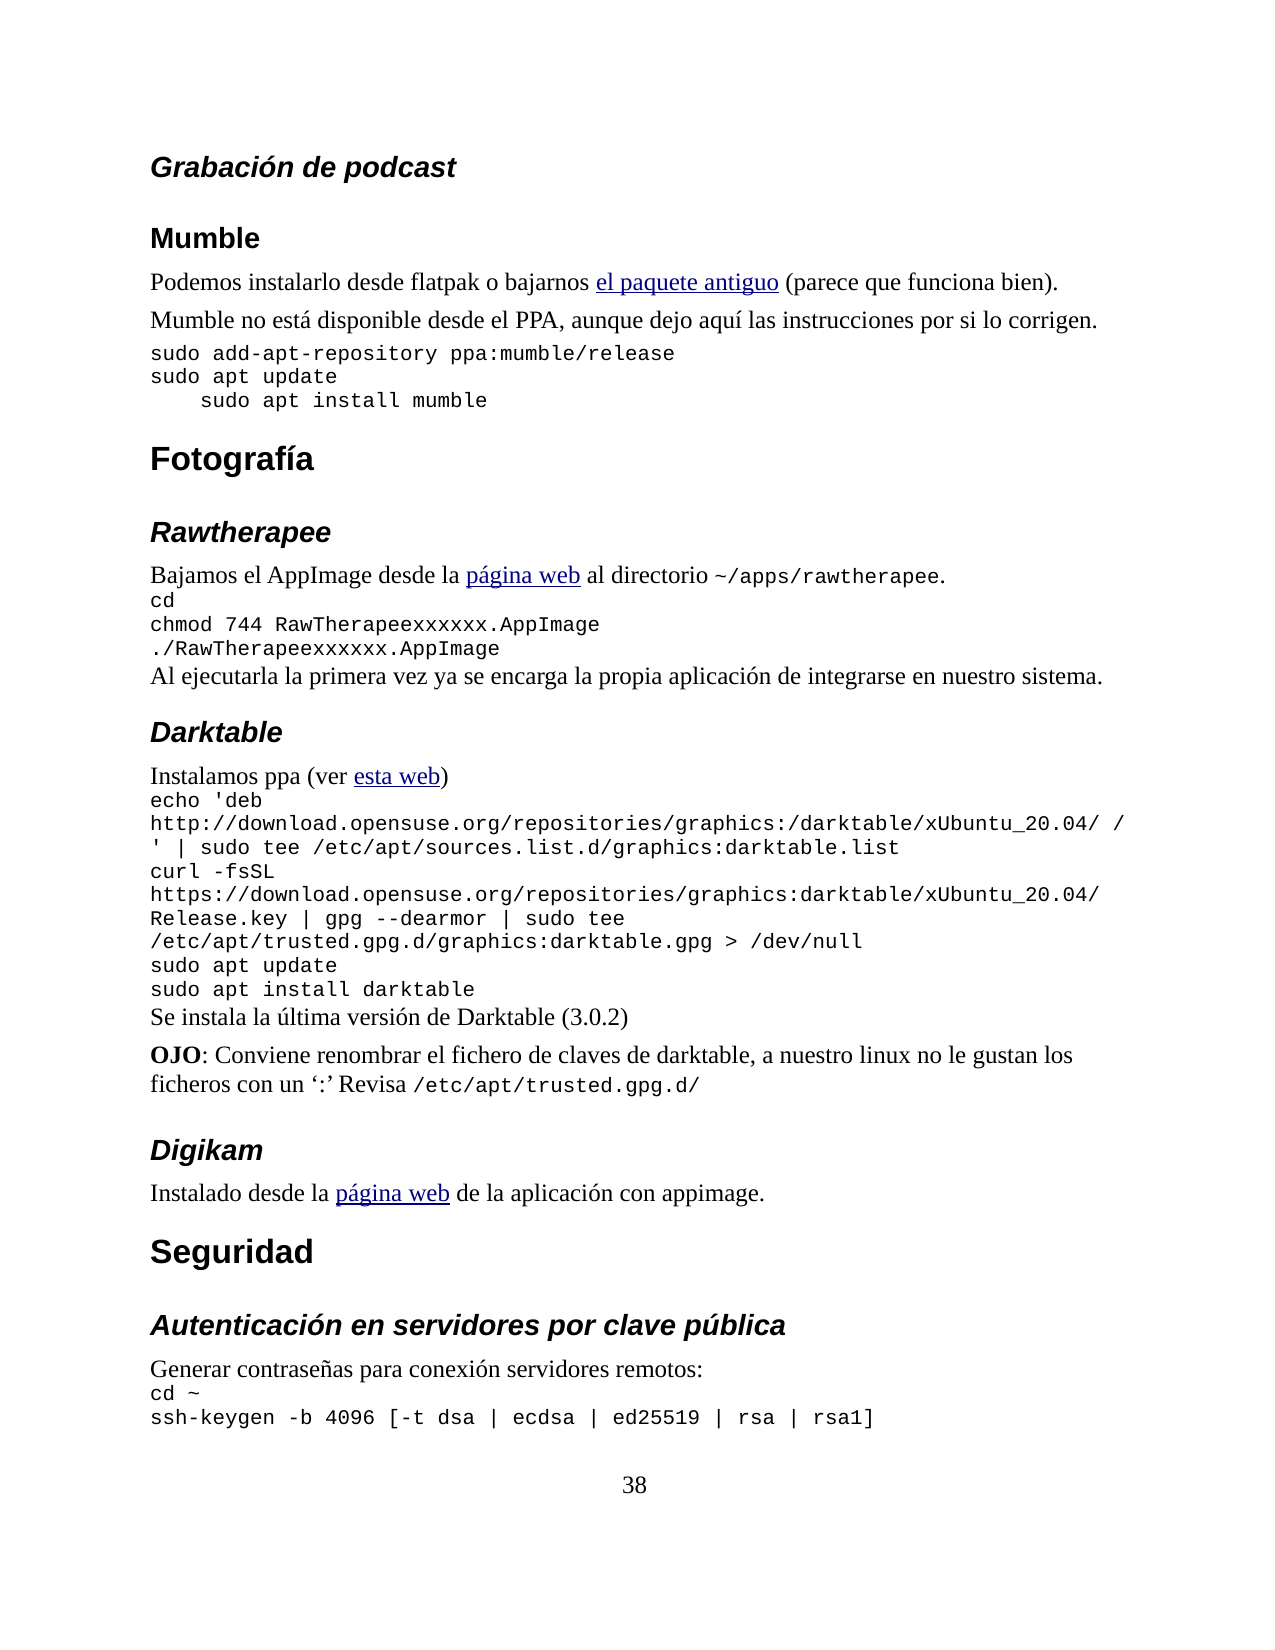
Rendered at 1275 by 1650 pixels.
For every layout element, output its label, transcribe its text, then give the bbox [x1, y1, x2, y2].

text ssh-keygen -b 4096 [-t dsa | ecdsa | ed25519 | rsa | rsa1] [150, 1407, 1125, 1431]
text curl -fsSL https://download.opensuse.org/repositories/graphics:darktable/xUbuntu_20.04/Release.key | gpg --dearmor | sudo tee /etc/apt/trusted.gpg.d/graphics:darktable.gpg > /dev/null [150, 861, 1125, 955]
text cd ~ [150, 1383, 1125, 1407]
text sudo apt install mumble [150, 390, 1125, 413]
subtitle Digikam [150, 1132, 1125, 1166]
text Mumble no está disponible desde el PPA, aunque dejo aquí las instrucciones por si lo corrigen. [150, 305, 1125, 333]
text cd [150, 590, 1125, 614]
subtitle Darktable [150, 715, 1125, 748]
subtitle Mumble [150, 221, 1125, 254]
text sudo apt update [150, 366, 1125, 390]
text Instalado desde la página web de la aplicación con appimage. [150, 1178, 1125, 1207]
subtitle Seguridad [150, 1232, 1125, 1271]
text chmod 744 RawTherapeexxxxxx.AppImage [150, 614, 1125, 637]
text Podemos instalarlo desde flatpak o bajarnos el paquete antiguo (parece que funciona bien). [150, 267, 1125, 296]
subtitle Autenticación en servidores por clave pública [150, 1308, 1125, 1342]
text Al ejecutarla la primera vez ya se encarga la propia aplicación de integrarse en nuestro sistema. [150, 661, 1125, 690]
subtitle Grabación de podcast [150, 150, 1125, 183]
text echo 'deb http://download.opensuse.org/repositories/graphics:/darktable/xUbuntu_20.04/ /' | sudo tee /etc/apt/sources.list.d/graphics:darktable.list [150, 790, 1125, 861]
text Se instala la última versión de Darktable (3.0.2) [150, 1002, 1125, 1031]
text Instalamos ppa (ver esta web) [150, 761, 1125, 790]
text sudo add-apt-repository ppa:mumble/release [150, 342, 1125, 366]
text sudo apt install darktable [150, 979, 1125, 1002]
text sudo apt update [150, 955, 1125, 979]
text Bajamos el AppImage desde la página web al directorio ~/apps/rawtherapee. [150, 561, 1125, 590]
subtitle Fotografía [150, 438, 1125, 477]
subtitle Rawtherapee [150, 514, 1125, 548]
text Generar contraseñas para conexión servidores remotos: [150, 1354, 1125, 1383]
text OJO: Conviene renombrar el fichero de claves de darktable, a nuestro linux no le gustan los ficheros con un ‘:’ Revisa /etc/apt/trusted.gpg.d/ [150, 1040, 1125, 1098]
text ./RawTherapeexxxxxx.AppImage [150, 637, 1125, 661]
